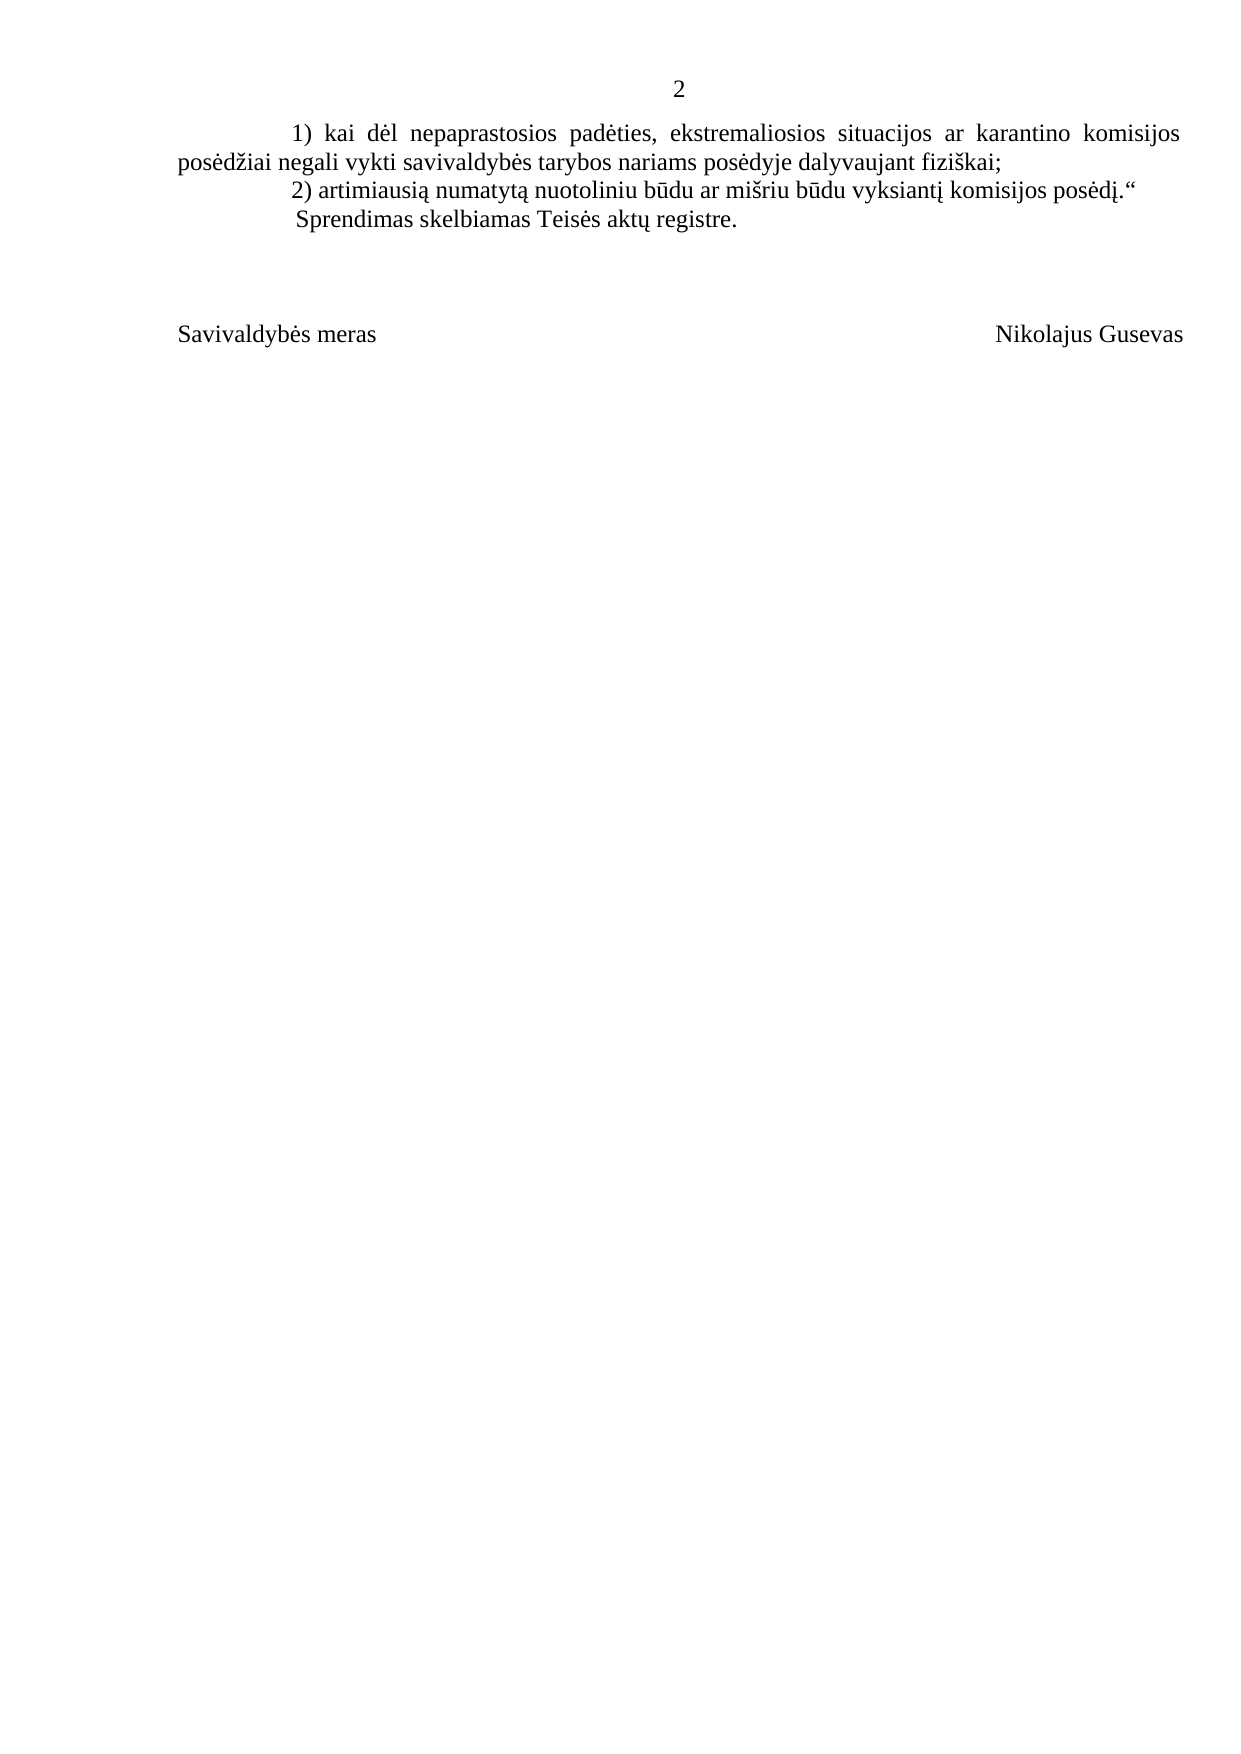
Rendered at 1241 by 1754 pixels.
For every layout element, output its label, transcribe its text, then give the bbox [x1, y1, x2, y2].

text 1) kai dėl nepaprastosios padėties, ekstremaliosios situacijos ar karantino komisijos posėdžiai negali vykti savivaldybės tarybos nariams posėdyje dalyvaujant fiziškai; [177, 118, 1181, 176]
text Savivaldybės meras Nikolajus Gusevas [177, 319, 1189, 348]
text 2) artimiausią numatytą nuotoliniu būdu ar mišriu būdu vyksiantį komisijos posėdį.“ [177, 176, 1181, 204]
text Sprendimas skelbiamas Teisės aktų registre. [177, 204, 1181, 233]
